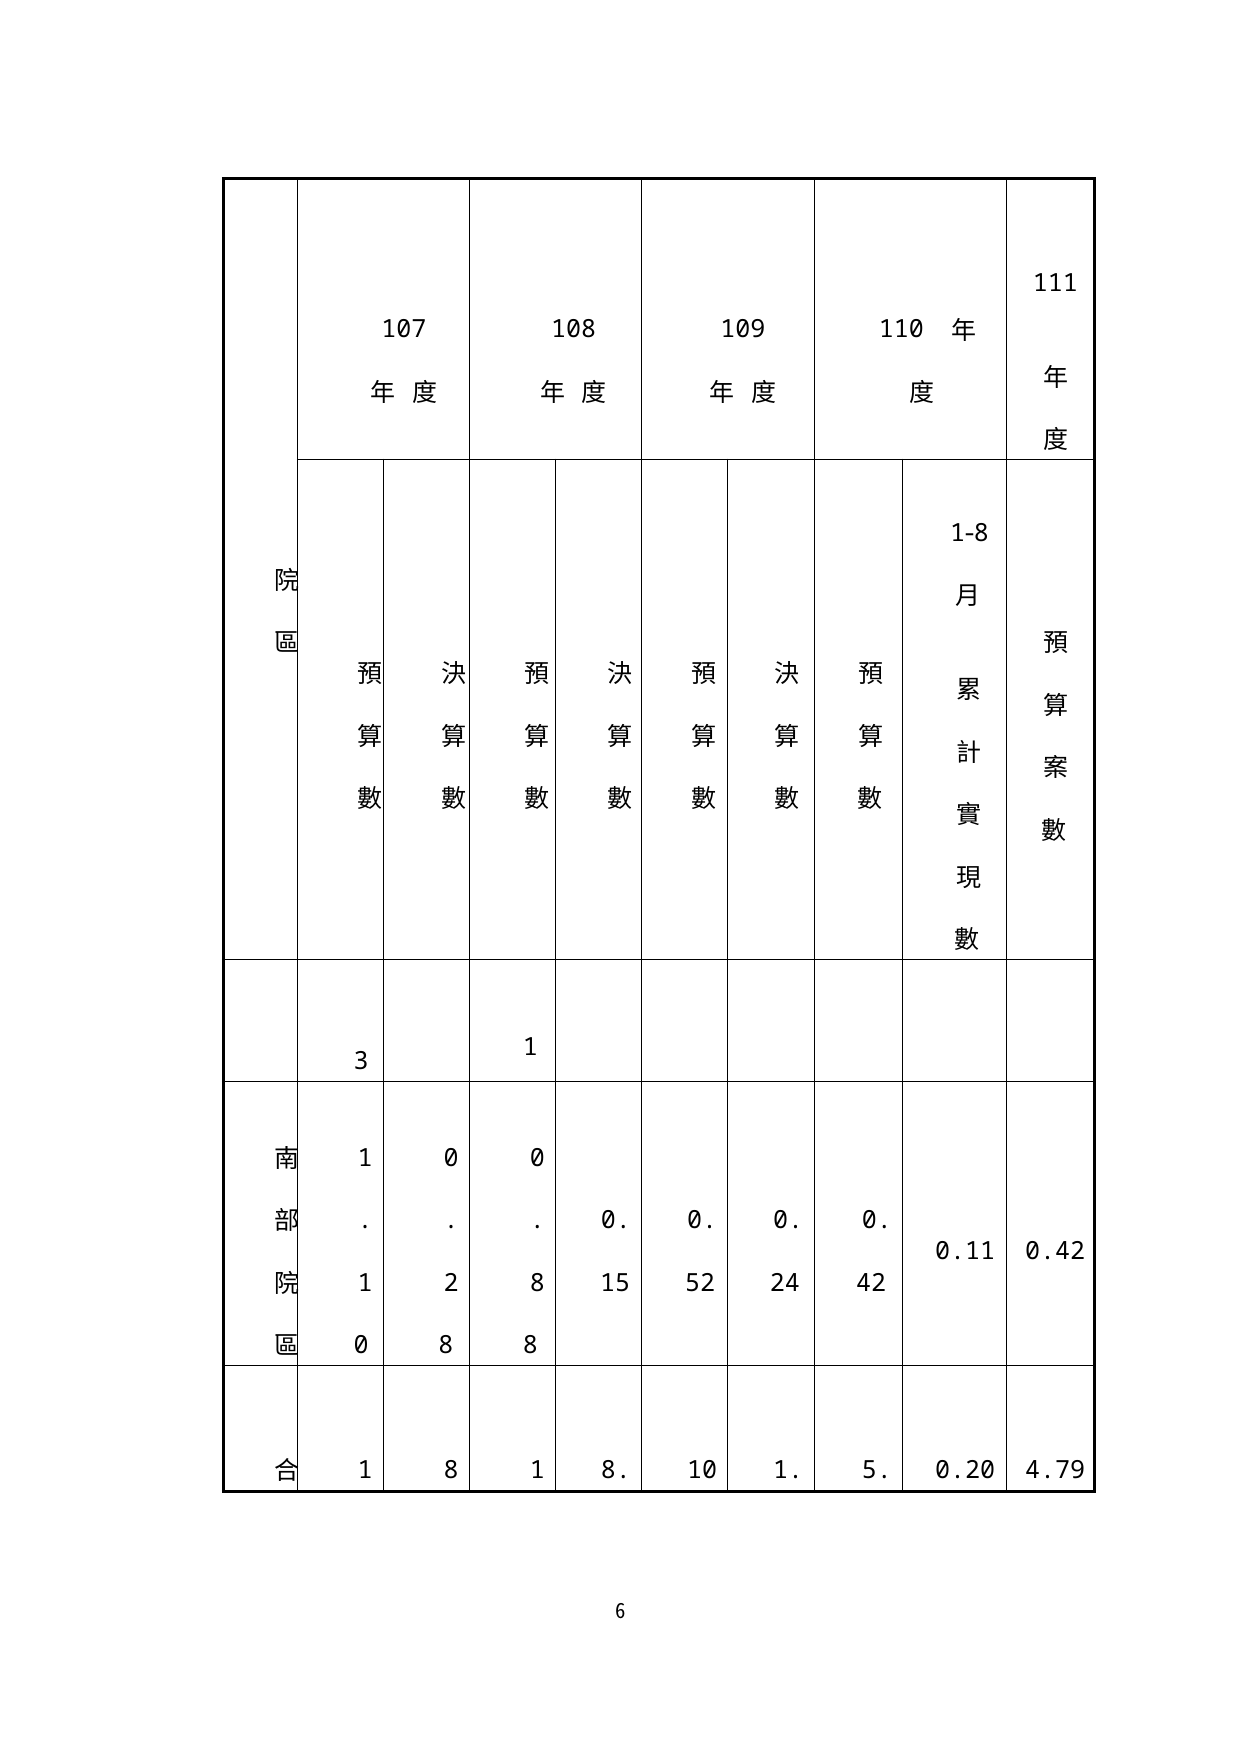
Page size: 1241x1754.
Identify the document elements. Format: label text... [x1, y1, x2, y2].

table_cell 0.52 [642, 1082, 727, 1365]
table_cell 合 [225, 1366, 297, 1490]
table_cell 0.28 [384, 1082, 469, 1365]
table_cell [903, 960, 1006, 1081]
table_cell 1-8月 累計實現數 [903, 460, 1006, 958]
table_cell 0.42 [815, 1082, 902, 1365]
table_cell [815, 960, 902, 1081]
table_header 109年度 [642, 180, 814, 458]
table_cell 0.15 [556, 1082, 641, 1365]
table_cell 預算案數 [1007, 460, 1093, 958]
table_header 108年度 [470, 180, 641, 458]
table_cell 預算數 [815, 460, 902, 958]
table_cell 0.20 [903, 1366, 1006, 1490]
table_cell 1. [728, 1366, 814, 1490]
table_cell 8. [556, 1366, 641, 1490]
table_cell 南部院區 [225, 1082, 297, 1365]
table_cell 5. [815, 1366, 902, 1490]
table_cell 預算數 [642, 460, 727, 958]
table_cell 3 [298, 960, 383, 1081]
table_cell 1 [298, 1366, 383, 1490]
table_cell 預算數 [298, 460, 383, 958]
table_header 111 年度 [1007, 180, 1093, 458]
table_header 110年度 [815, 180, 1006, 458]
table_cell 8 [384, 1366, 469, 1490]
table_cell [225, 960, 297, 1081]
table_cell 0.24 [728, 1082, 814, 1365]
table_cell 1 [470, 960, 555, 1081]
table_cell [728, 960, 814, 1081]
table_header 院區 [225, 180, 297, 958]
table_cell 0.88 [470, 1082, 555, 1365]
table_cell [1007, 960, 1093, 1081]
table_cell 決算數 [384, 460, 469, 958]
table_cell [556, 960, 641, 1081]
table_cell 4.79 [1007, 1366, 1093, 1490]
table_cell 1 [470, 1366, 555, 1490]
table_cell 決算數 [556, 460, 641, 958]
table_cell 決算數 [728, 460, 814, 958]
table_header 107年度 [298, 180, 469, 458]
table_cell 0.11 [903, 1082, 1006, 1365]
table_cell [642, 960, 727, 1081]
table_cell [384, 960, 469, 1081]
table_cell 10 [642, 1366, 727, 1490]
table_cell 0.42 [1007, 1082, 1093, 1365]
table_cell 預算數 [470, 460, 555, 958]
table_cell 1.10 [298, 1082, 383, 1365]
